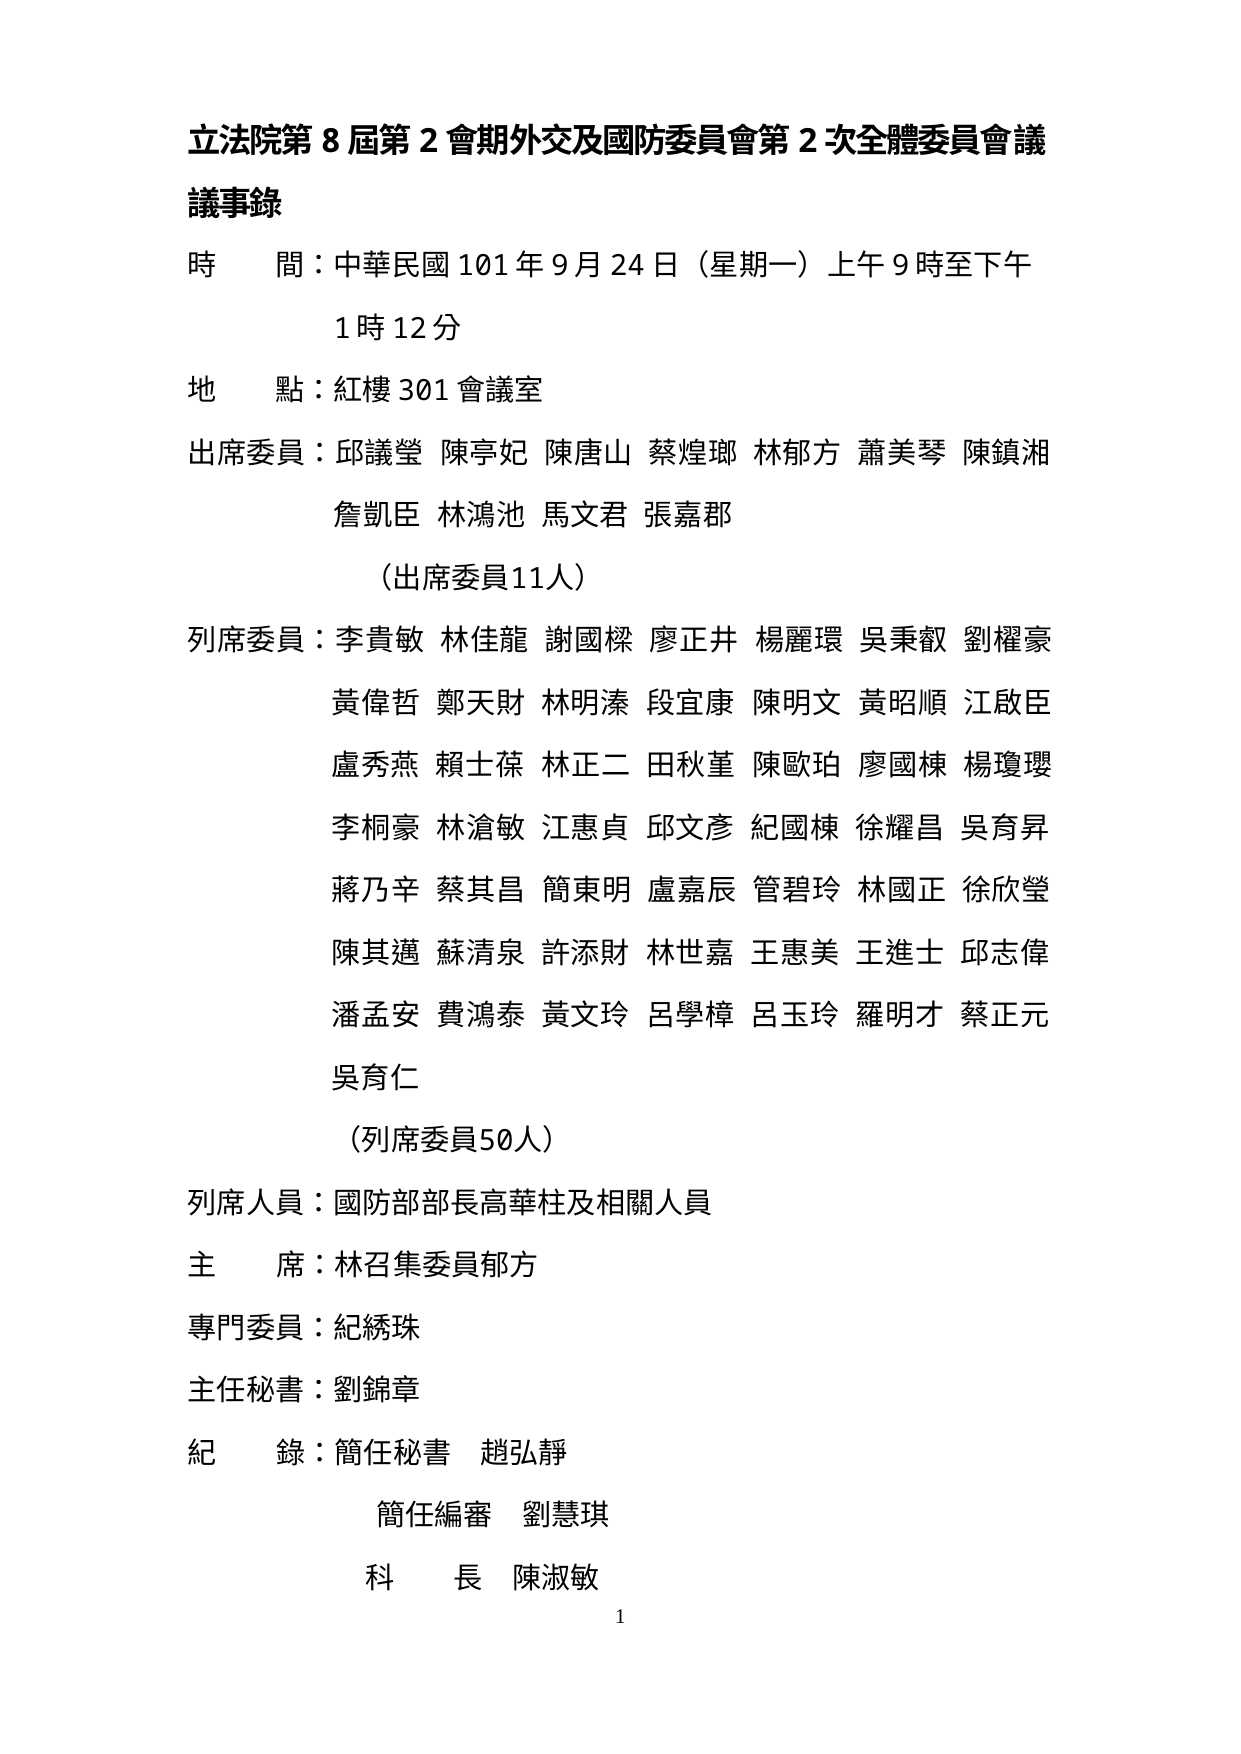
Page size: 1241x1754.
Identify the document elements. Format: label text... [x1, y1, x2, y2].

text 列席委員：李貴敏 林佳龍 謝國樑 廖正井 楊麗環 吳秉叡 劉櫂豪 黃偉哲 鄭天財 林明溱 段宜康 陳明文 黃昭順 江啟臣盧秀燕 賴士葆 林正二 田秋堇 陳歐珀 廖國棟 楊瓊瓔李桐豪 林滄敏 江惠貞 邱文彥 紀國棟 徐耀昌 吳育昇蔣乃辛 蔡其昌 簡東明 盧嘉辰 管碧玲 林國正 徐欣瑩陳其邁 蘇清泉 許添財 林世嘉 王惠美 王進士 邱志偉潘孟安 費鴻泰 黃文玲 呂學樟 呂玉玲 羅明才 蔡正元 吳育仁 [187, 596, 1053, 1096]
text 時 間：中華民國101年9月24日（星期一）上午9時至下午1時12分 [187, 221, 1053, 346]
text （列席委員50人） [332, 1096, 1053, 1159]
text 出席委員：邱議瑩 陳亭妃 陳唐山 蔡煌瑯 林郁方 蕭美琴 陳鎮湘詹凱臣 林鴻池 馬文君 張嘉郡 [187, 409, 1053, 534]
text 科 長 陳淑敏 [187, 1534, 1053, 1596]
text 列席人員：國防部部長高華柱及相關人員 [187, 1159, 1053, 1221]
text 紀 錄：簡任秘書 趙弘靜 [187, 1409, 1053, 1471]
text 立法院第8屆第2會期外交及國防委員會第2次全體委員會議議事錄 [187, 96, 1053, 221]
text 簡任編審 劉慧琪 [187, 1471, 1053, 1534]
text 地 點：紅樓301會議室 [187, 346, 1053, 409]
text （出席委員11人） [187, 534, 1053, 596]
text 專門委員：紀綉珠 [187, 1284, 1053, 1346]
text 主任秘書：劉錦章 [187, 1346, 1053, 1409]
text 主 席：林召集委員郁方 [187, 1221, 1053, 1284]
